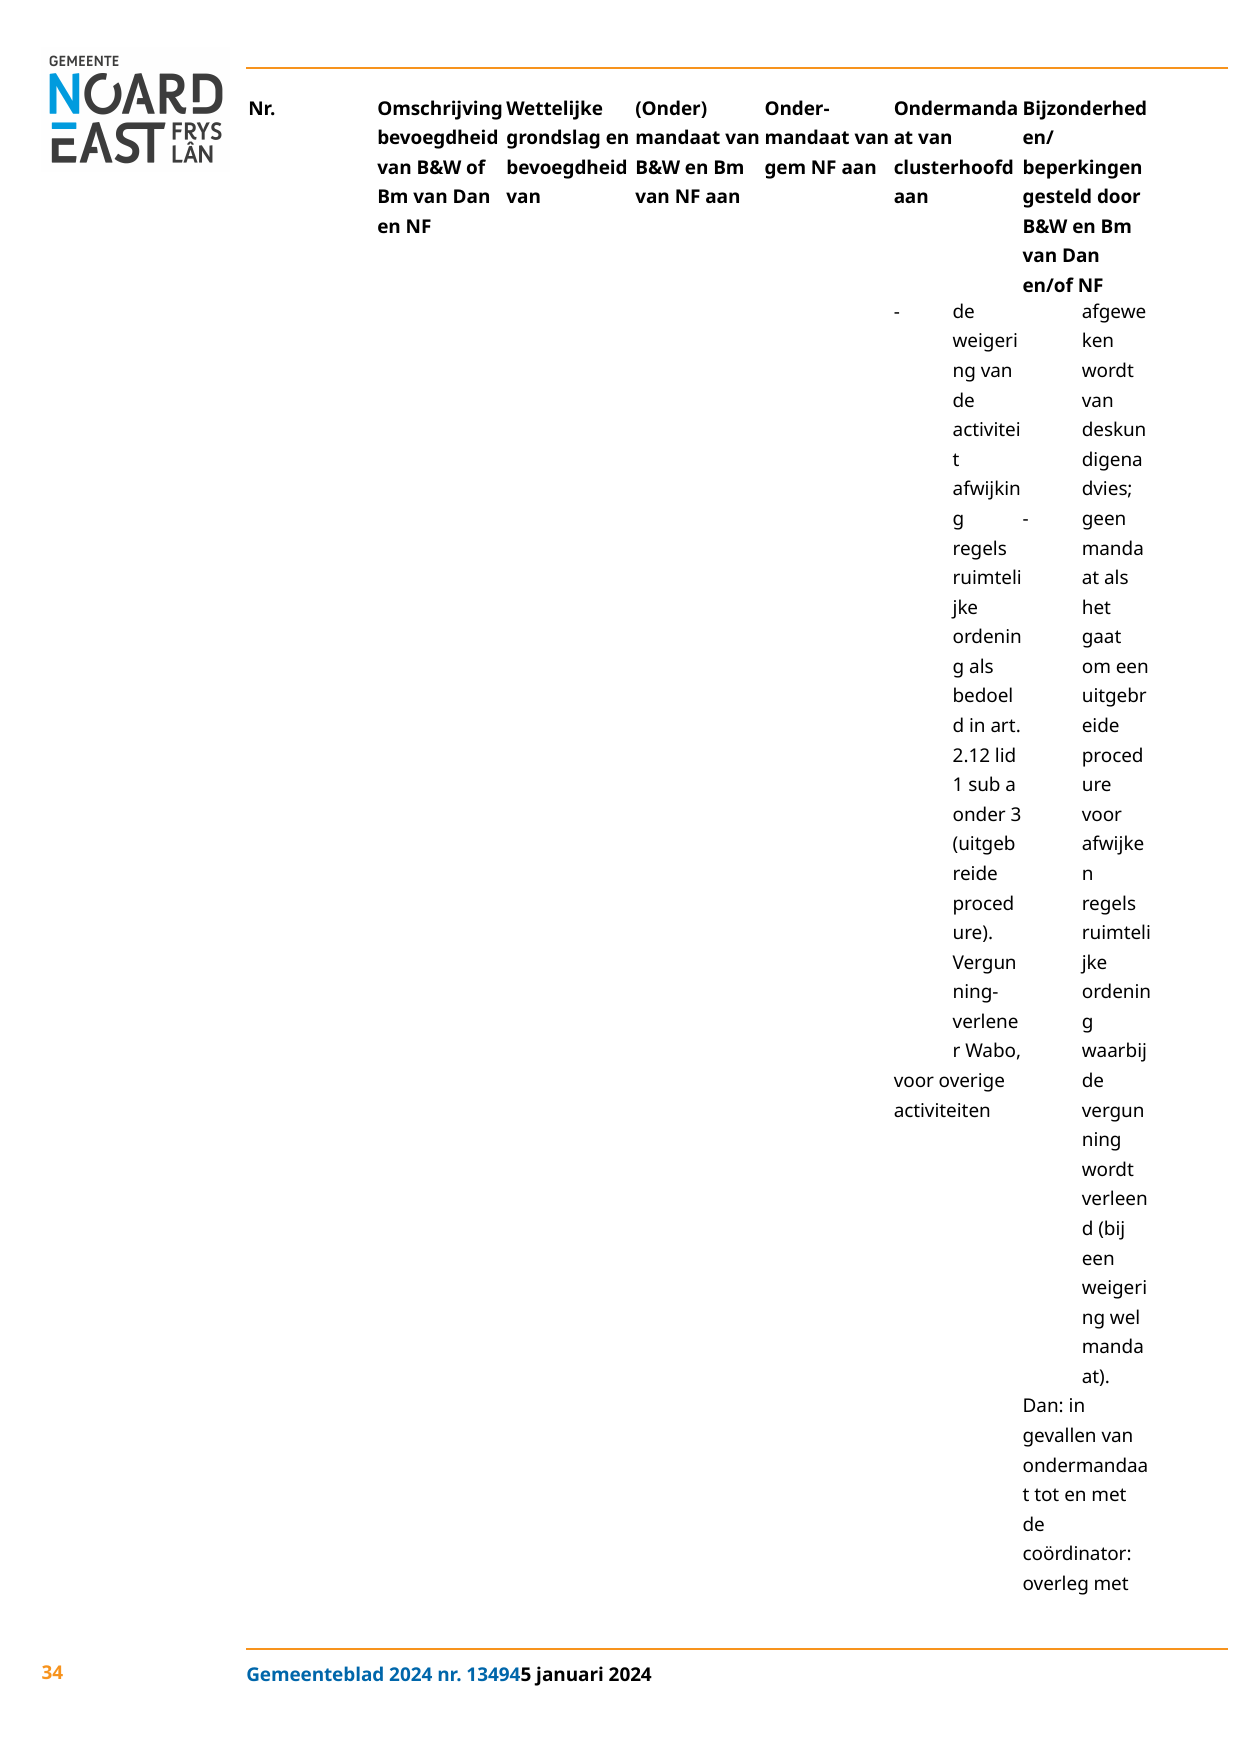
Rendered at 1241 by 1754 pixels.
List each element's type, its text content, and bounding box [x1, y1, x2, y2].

table_cell [506, 298, 635, 1596]
table_header Nr. [248, 95, 377, 298]
table_header Onder-mandaat van gem NF aan [764, 95, 893, 298]
table_cell [635, 298, 764, 1596]
table_header Omschrijving bevoegdheid van B&W of Bm van Dan en NF [377, 95, 506, 298]
table_cell [377, 298, 506, 1596]
table_cell de weigering van de activiteit afwijking regels ruimtelijke ordening als bedoeld in art. 2.12 lid 1 sub a onder 3 (uitgebreide procedure). Vergunning-verlener Wabo, voor overige activiteiten [894, 298, 1022, 1596]
table_header (Onder) mandaat van B&W en Bm van NF aan [635, 95, 764, 298]
table_cell [248, 298, 377, 1596]
table_header Ondermandaat van clusterhoofd aan [894, 95, 1022, 298]
table_header Bijzonderheden/beperkingen gesteld door B&W en Bm van Dan en/of NF [1023, 95, 1152, 298]
table_cell [764, 298, 893, 1596]
table_cell afgeweken wordt van deskundigenadvies; geen mandaat als het gaat om een uitgebreide procedure voor afwijken regels ruimtelijke ordening waarbij de vergunning wordt verleend (bij een weigering wel mandaat). Dan: in gevallen van ondermandaat tot en met de coördinator: overleg met [1023, 298, 1152, 1596]
picture [41, 47, 231, 172]
table_header Wettelijke grondslag en bevoegdheid van [506, 95, 635, 298]
